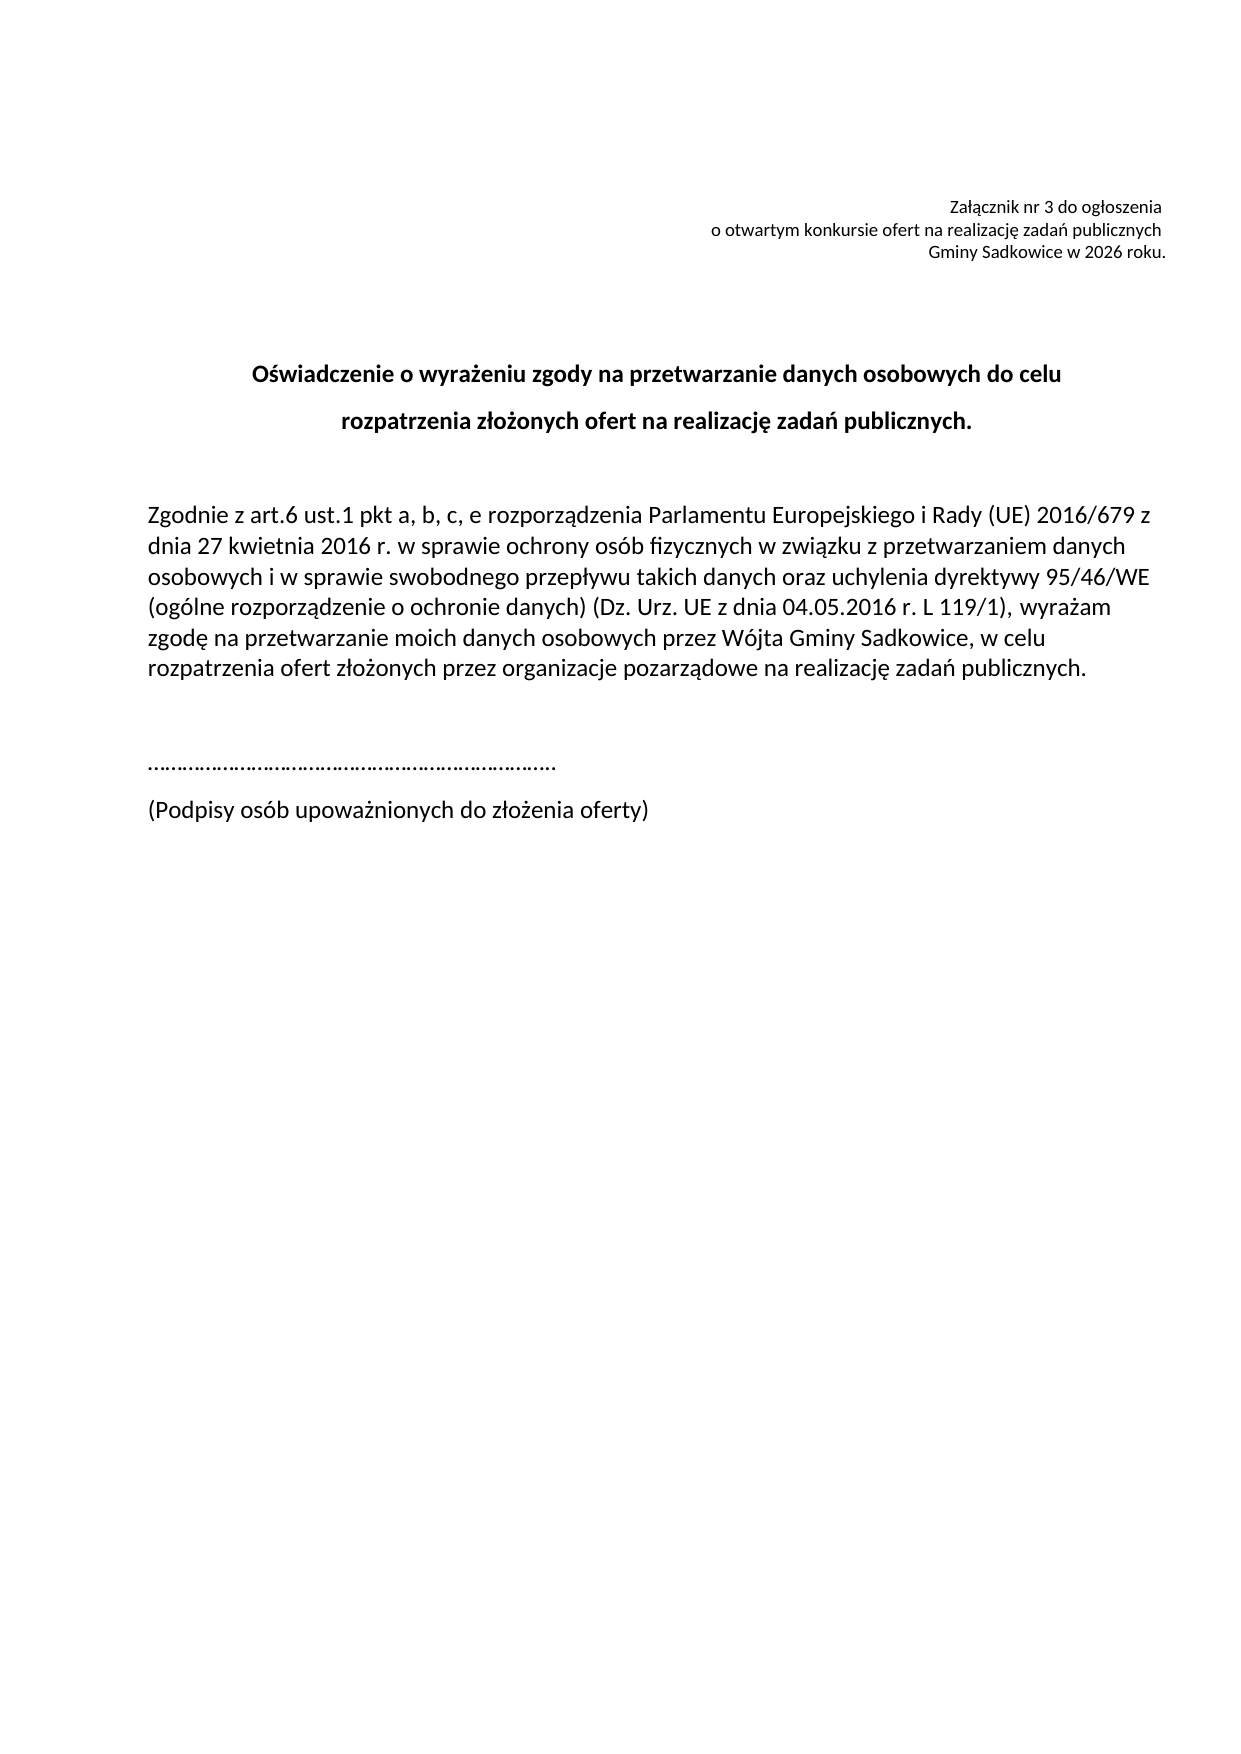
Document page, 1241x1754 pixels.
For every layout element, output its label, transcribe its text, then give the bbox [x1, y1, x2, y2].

text Zgodnie z art.6 ust.1 pkt a, b, c, e rozporządzenia Parlamentu Europejskiego i Rady (UE) 2016/679 z dnia 27 kwietnia 2016 r. w sprawie ochrony osób fizycznych w związku z przetwarzaniem danych osobowych i w sprawie swobodnego przepływu takich danych oraz uchylenia dyrektywy 95/46/WE (ogólne rozporządzenie o ochronie danych) (Dz. Urz. UE z dnia 04.05.2016 r. L 119/1), wyrażam zgodę na przetwarzanie moich danych osobowych przez Wójta Gminy Sadkowice, w celu rozpatrzenia ofert złożonych przez organizacje pozarządowe na realizację zadań publicznych. [148, 499, 1166, 683]
text …………………………………………………………….. [148, 747, 1166, 777]
text (Podpisy osób upoważnionych do złożenia oferty) [148, 794, 1166, 824]
text rozpatrzenia złożonych ofert na realizację zadań publicznych. [148, 405, 1166, 436]
text Oświadczenie o wyrażeniu zgody na przetwarzanie danych osobowych do celu [148, 358, 1166, 388]
text Załącznik nr 3 do ogłoszenia [148, 195, 1166, 218]
text Gminy Sadkowice w 2026 roku. [148, 241, 1166, 264]
text o otwartym konkursie ofert na realizację zadań publicznych [148, 218, 1166, 241]
